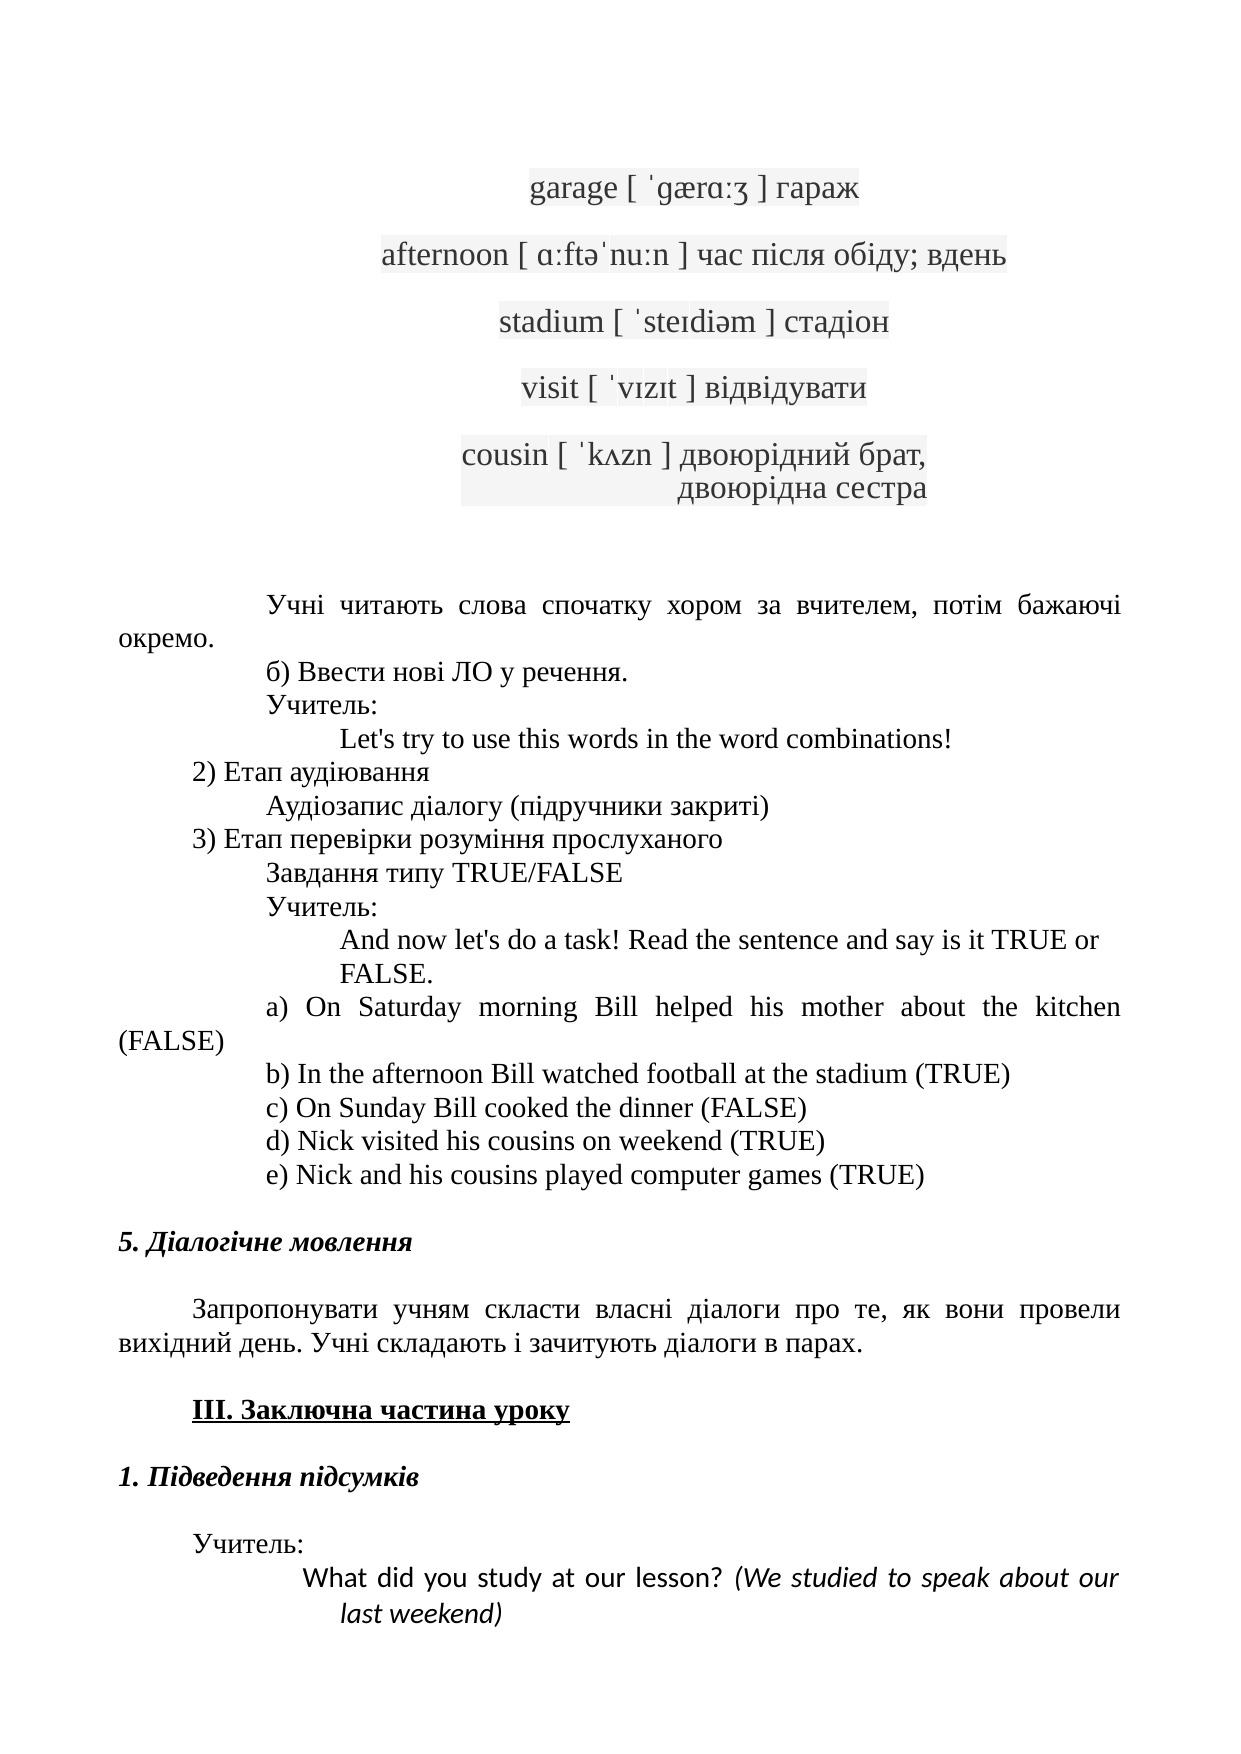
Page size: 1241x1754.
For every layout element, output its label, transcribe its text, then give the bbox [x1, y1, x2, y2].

text b) In the afternoon Bill watched football at the stadium (TRUE) [118, 1056, 1122, 1090]
text FALSE. [118, 956, 1122, 989]
text And now let's do a task! Read the sentence and say is it TRUE or [118, 922, 1122, 956]
text Учні читають слова спочатку хором за вчителем, потім бажаючі окремо. [118, 587, 1122, 654]
text 1. Підведення підсумків [118, 1459, 1122, 1492]
text б) Ввести нові ЛО у речення. [118, 654, 1122, 687]
text ІІІ. Заключна частина уроку [118, 1392, 1122, 1425]
table_header garage [ ˈɡærɑːʒ ] гараж afternoon [ ɑːftəˈnuːn ] час після обіду; вдень stadium [ ˈsteɪdiəm ] стадіон visit [ ˈvɪzɪt ] відвідувати cousin [ ˈkʌzn ] двоюрідний брат, двоюрідна сестра [354, 145, 1034, 533]
text a) On Saturday morning Bill helped his mother about the kitchen (FALSE) [118, 989, 1122, 1056]
text e) Nick and his cousins played computer games (TRUE) [118, 1157, 1122, 1191]
text 2) Етап аудіювання [118, 754, 1122, 788]
text Аудіозапис діалогу (підручники закриті) [118, 788, 1122, 822]
text Учитель: [118, 889, 1122, 922]
text Учитель: [118, 687, 1122, 721]
text Учитель: [118, 1526, 1122, 1559]
text 3) Етап перевірки розуміння прослуханого [118, 822, 1122, 855]
text 5. Діалогічне мовлення [118, 1224, 1122, 1258]
text d) Nick visited his cousins on weekend (TRUE) [118, 1123, 1122, 1157]
text Let's try to use this words in the word combinations! [118, 721, 1122, 754]
text Завдання типу TRUE/FALSE [118, 855, 1122, 889]
text Запропонувати учням скласти власні діалоги про те, як вони провели вихідний день. Учні складають і зачитують діалоги в парах. [118, 1291, 1122, 1358]
list What did you study at our lesson? (We studied to speak about our last weekend) [302, 1559, 1122, 1631]
text c) On Sunday Bill cooked the dinner (FALSE) [118, 1090, 1122, 1123]
